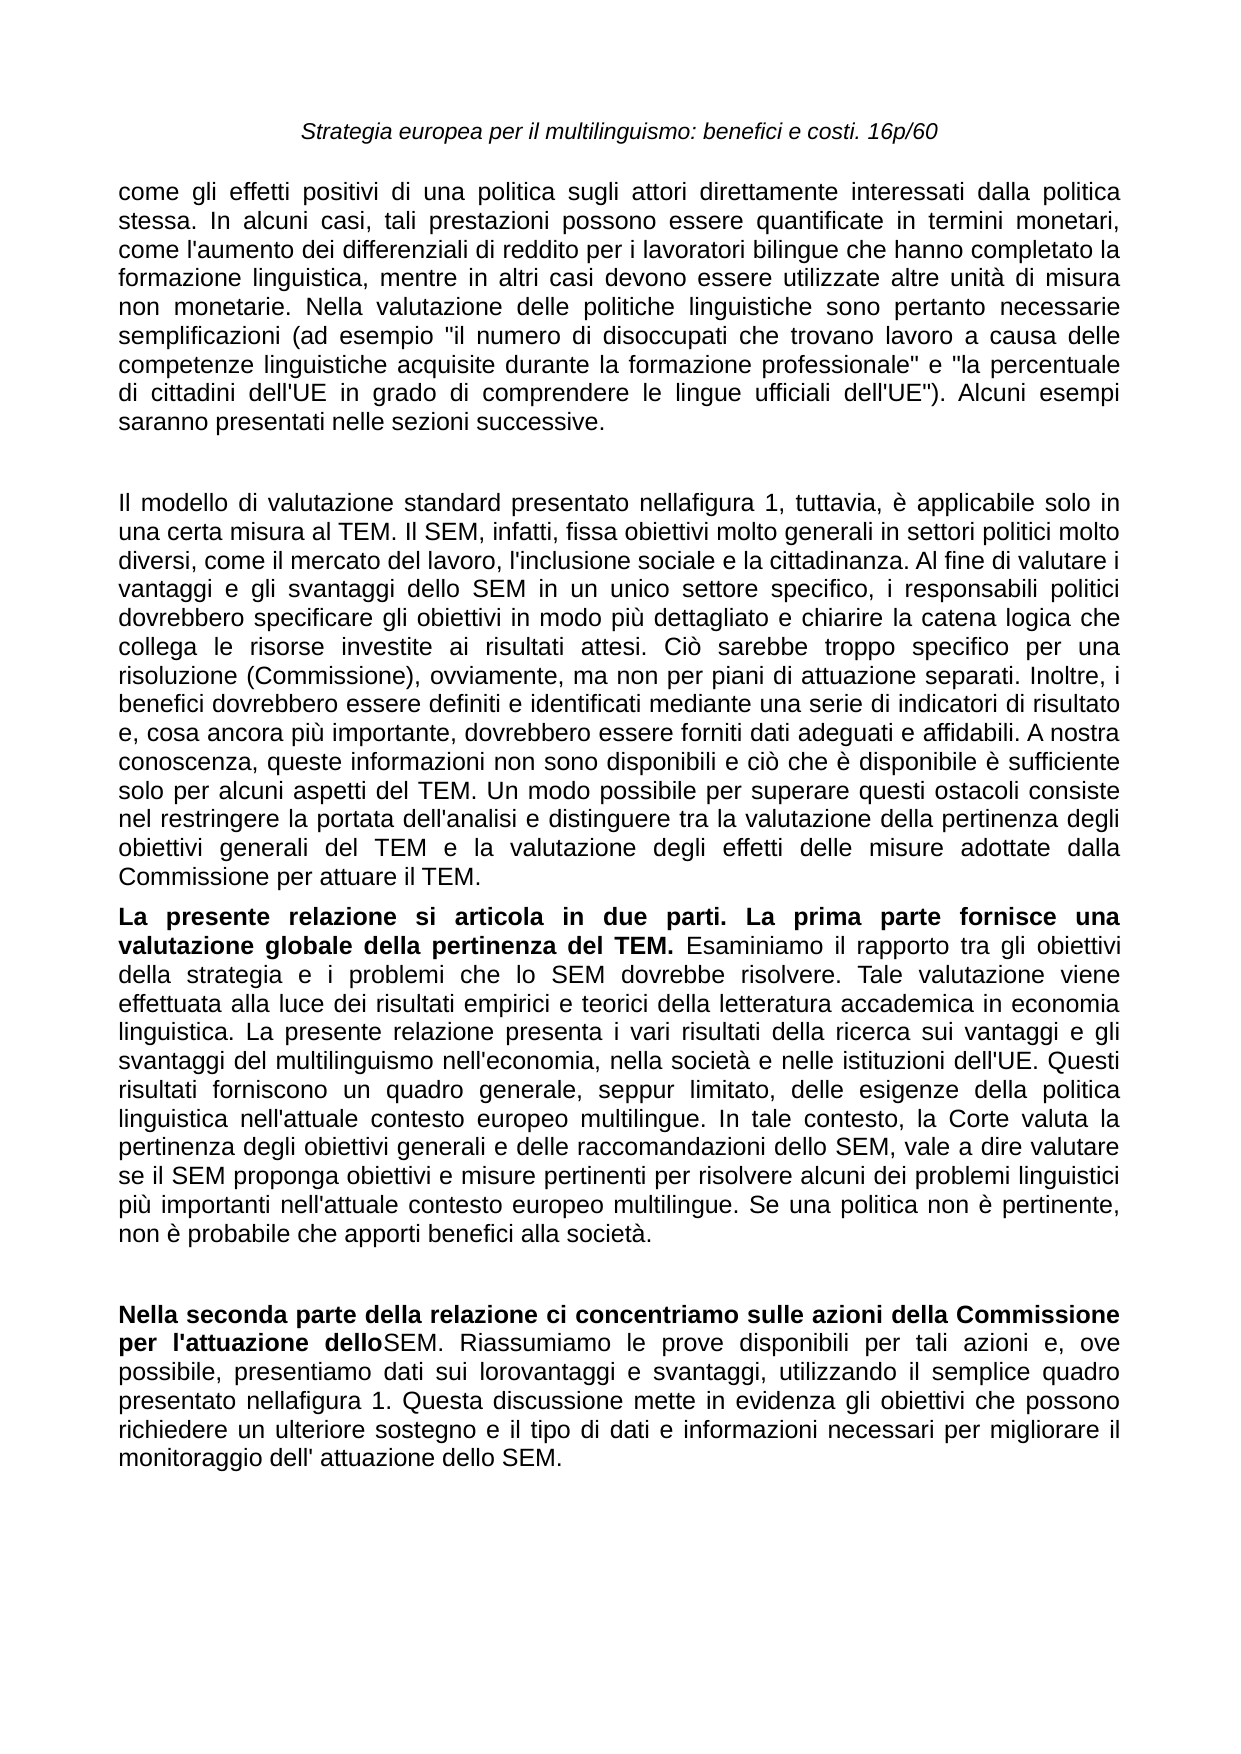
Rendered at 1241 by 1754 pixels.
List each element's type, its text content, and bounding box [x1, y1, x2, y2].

text Il modello di valutazione standard presentato nellafigura 1, tuttavia, è applicabile solo in una certa misura al TEM. Il SEM, infatti, fissa obiettivi molto generali in settori politici molto diversi, come il mercato del lavoro, l'inclusione sociale e la cittadinanza. Al fine di valutare i vantaggi e gli svantaggi dello SEM in un unico settore specifico, i responsabili politici dovrebbero specificare gli obiettivi in modo più dettagliato e chiarire la catena logica che collega le risorse investite ai risultati attesi. Ciò sarebbe troppo specifico per una risoluzione (Commissione), ovviamente, ma non per piani di attuazione separati. Inoltre, i benefici dovrebbero essere definiti e identificati mediante una serie di indicatori di risultato e, cosa ancora più importante, dovrebbero essere forniti dati adeguati e affidabili. A nostra conoscenza, queste informazioni non sono disponibili e ciò che è disponibile è sufficiente solo per alcuni aspetti del TEM. Un modo possibile per superare questi ostacoli consiste nel restringere la portata dell'analisi e distinguere tra la valutazione della pertinenza degli obiettivi generali del TEM e la valutazione degli effetti delle misure adottate dalla Commissione per attuare il TEM. [118, 488, 1122, 891]
text Nella seconda parte della relazione ci concentriamo sulle azioni della Commissione per l'attuazione delloSEM. Riassumiamo le prove disponibili per tali azioni e, ove possibile, presentiamo dati sui lorovantaggi e svantaggi, utilizzando il semplice quadro presentato nellafigura 1. Questa discussione mette in evidenza gli obiettivi che possono richiedere un ulteriore sostegno e il tipo di dati e informazioni necessari per migliorare il monitoraggio dell' attuazione dello SEM. [118, 1300, 1122, 1472]
text come gli effetti positivi di una politica sugli attori direttamente interessati dalla politica stessa. In alcuni casi, tali prestazioni possono essere quantificate in termini monetari, come l'aumento dei differenziali di reddito per i lavoratori bilingue che hanno completato la formazione linguistica, mentre in altri casi devono essere utilizzate altre unità di misura non monetarie. Nella valutazione delle politiche linguistiche sono pertanto necessarie semplificazioni (ad esempio "il numero di disoccupati che trovano lavoro a causa delle competenze linguistiche acquisite durante la formazione professionale" e "la percentuale di cittadini dell'UE in grado di comprendere le lingue ufficiali dell'UE"). Alcuni esempi saranno presentati nelle sezioni successive. [118, 177, 1122, 436]
text La presente relazione si articola in due parti. La prima parte fornisce una valutazione globale della pertinenza del TEM. Esaminiamo il rapporto tra gli obiettivi della strategia e i problemi che lo SEM dovrebbe risolvere. Tale valutazione viene effettuata alla luce dei risultati empirici e teorici della letteratura accademica in economia linguistica. La presente relazione presenta i vari risultati della ricerca sui vantaggi e gli svantaggi del multilinguismo nell'economia, nella società e nelle istituzioni dell'UE. Questi risultati forniscono un quadro generale, seppur limitato, delle esigenze della politica linguistica nell'attuale contesto europeo multilingue. In tale contesto, la Corte valuta la pertinenza degli obiettivi generali e delle raccomandazioni dello SEM, vale a dire valutare se il SEM proponga obiettivi e misure pertinenti per risolvere alcuni dei problemi linguistici più importanti nell'attuale contesto europeo multilingue. Se una politica non è pertinente, non è probabile che apporti benefici alla società. [118, 902, 1122, 1247]
